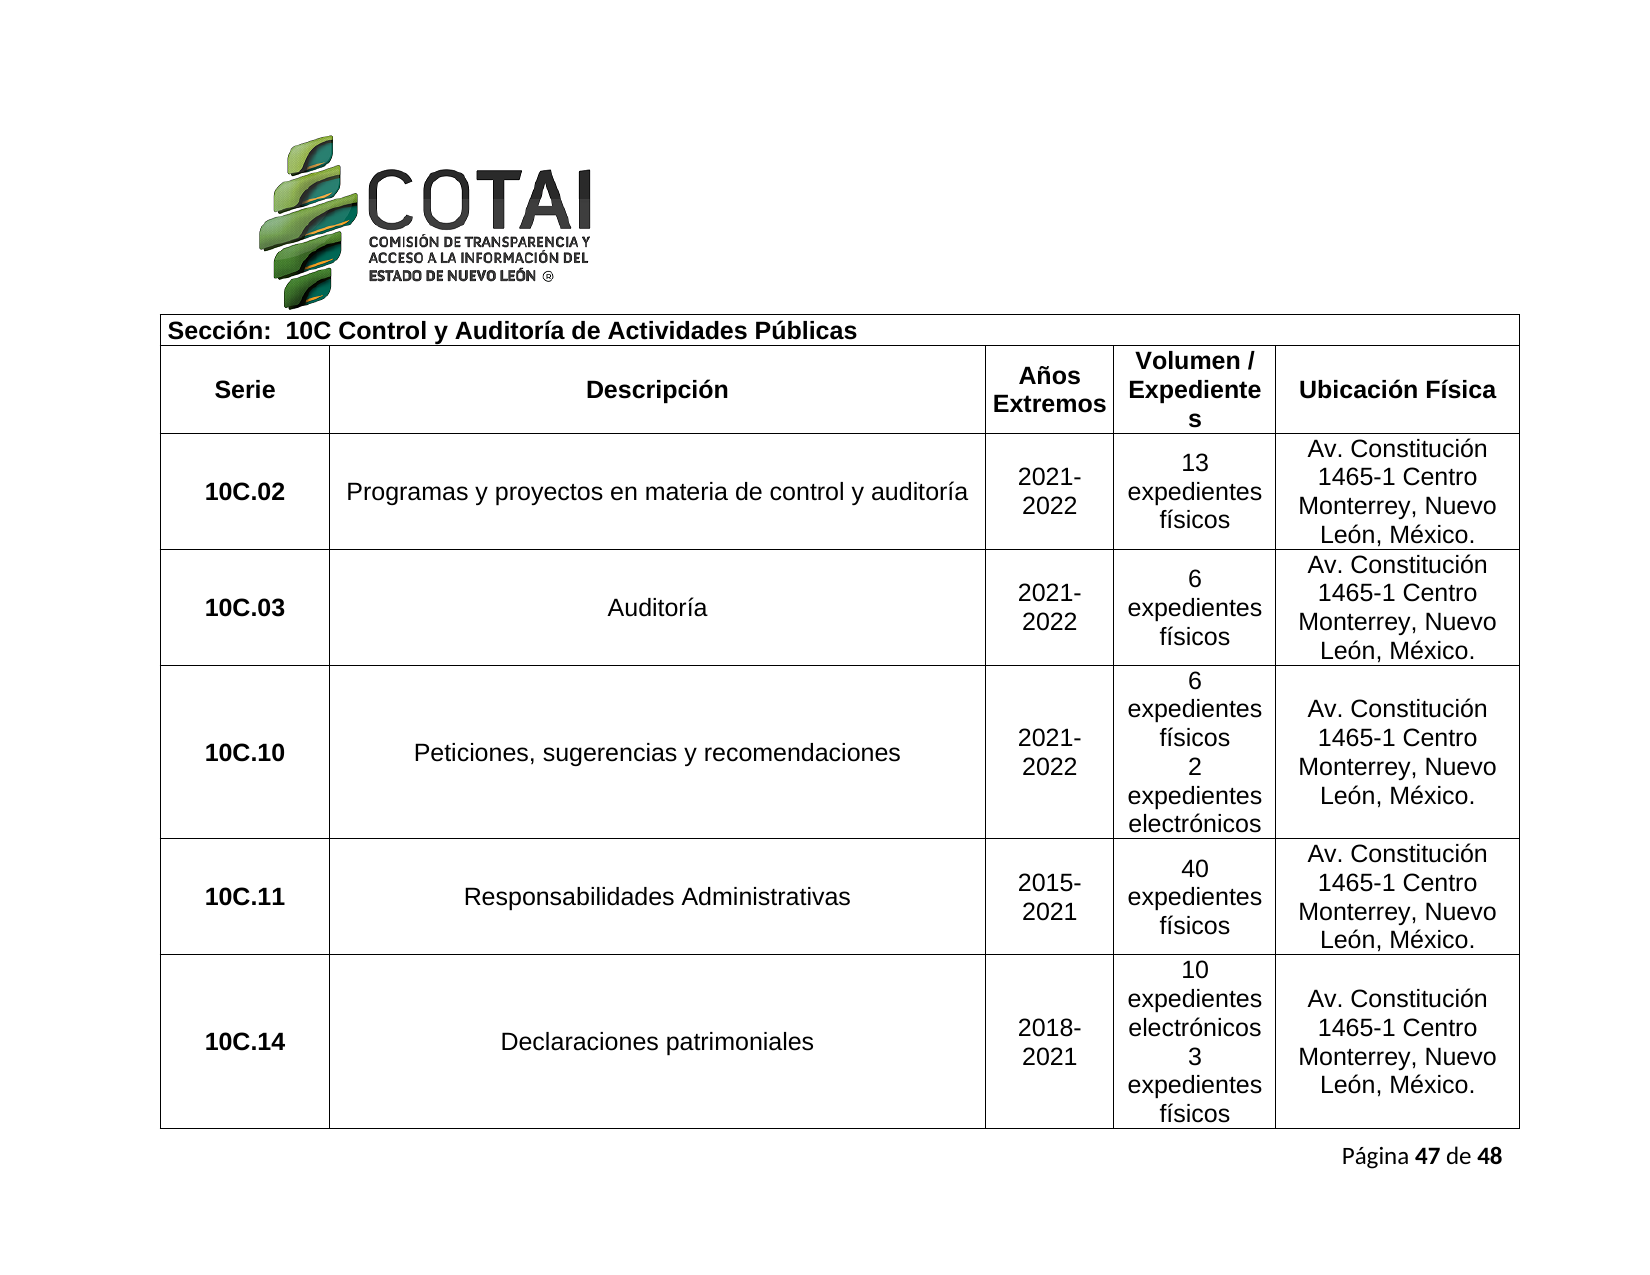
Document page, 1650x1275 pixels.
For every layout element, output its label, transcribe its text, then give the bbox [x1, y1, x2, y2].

table_cell Peticiones, sugerencias y recomendaciones [330, 666, 985, 838]
table_cell 10 expedientes electrónicos 3 expedientes físicos [1114, 955, 1275, 1128]
table_cell 2021-2022 [986, 666, 1113, 838]
table_cell 2015-2021 [986, 839, 1113, 954]
table_cell Ubicación Física [1276, 346, 1519, 433]
table_cell Auditoría [330, 550, 985, 665]
table_cell Serie [161, 346, 329, 433]
table_cell 10C.14 [161, 955, 329, 1128]
table_cell Años Extremos [986, 346, 1113, 433]
table_cell 10C.11 [161, 839, 329, 954]
table_cell Av. Constitución 1465-1 Centro Monterrey, Nuevo León, México. [1276, 550, 1519, 665]
table_cell Declaraciones patrimoniales [330, 955, 985, 1128]
table_cell Programas y proyectos en materia de control y auditoría [330, 434, 985, 549]
table_cell 10C.03 [161, 550, 329, 665]
table_cell Volumen / Expedientes [1114, 346, 1275, 433]
table_cell Responsabilidades Administrativas [330, 839, 985, 954]
table_cell Av. Constitución 1465-1 Centro Monterrey, Nuevo León, México. [1276, 666, 1519, 838]
table_cell Sección: 10C Control y Auditoría de Actividades Públicas [161, 315, 1519, 345]
table_cell 2021-2022 [986, 550, 1113, 665]
table_cell 2021-2022 [986, 434, 1113, 549]
table_cell 2018-2021 [986, 955, 1113, 1128]
table_cell 6 expedientes físicos 2 expedientes electrónicos [1114, 666, 1275, 838]
table_cell 6 expedientes físicos [1114, 550, 1275, 665]
table_cell Descripción [330, 346, 985, 433]
table_cell 13 expedientes físicos [1114, 434, 1275, 549]
table_cell Av. Constitución 1465-1 Centro Monterrey, Nuevo León, México. [1276, 839, 1519, 954]
table_cell Av. Constitución 1465-1 Centro Monterrey, Nuevo León, México. [1276, 434, 1519, 549]
table_cell 10C.10 [161, 666, 329, 838]
table_cell 40 expedientes físicos [1114, 839, 1275, 954]
table_cell 10C.02 [161, 434, 329, 549]
table_cell Av. Constitución 1465-1 Centro Monterrey, Nuevo León, México. [1276, 955, 1519, 1128]
